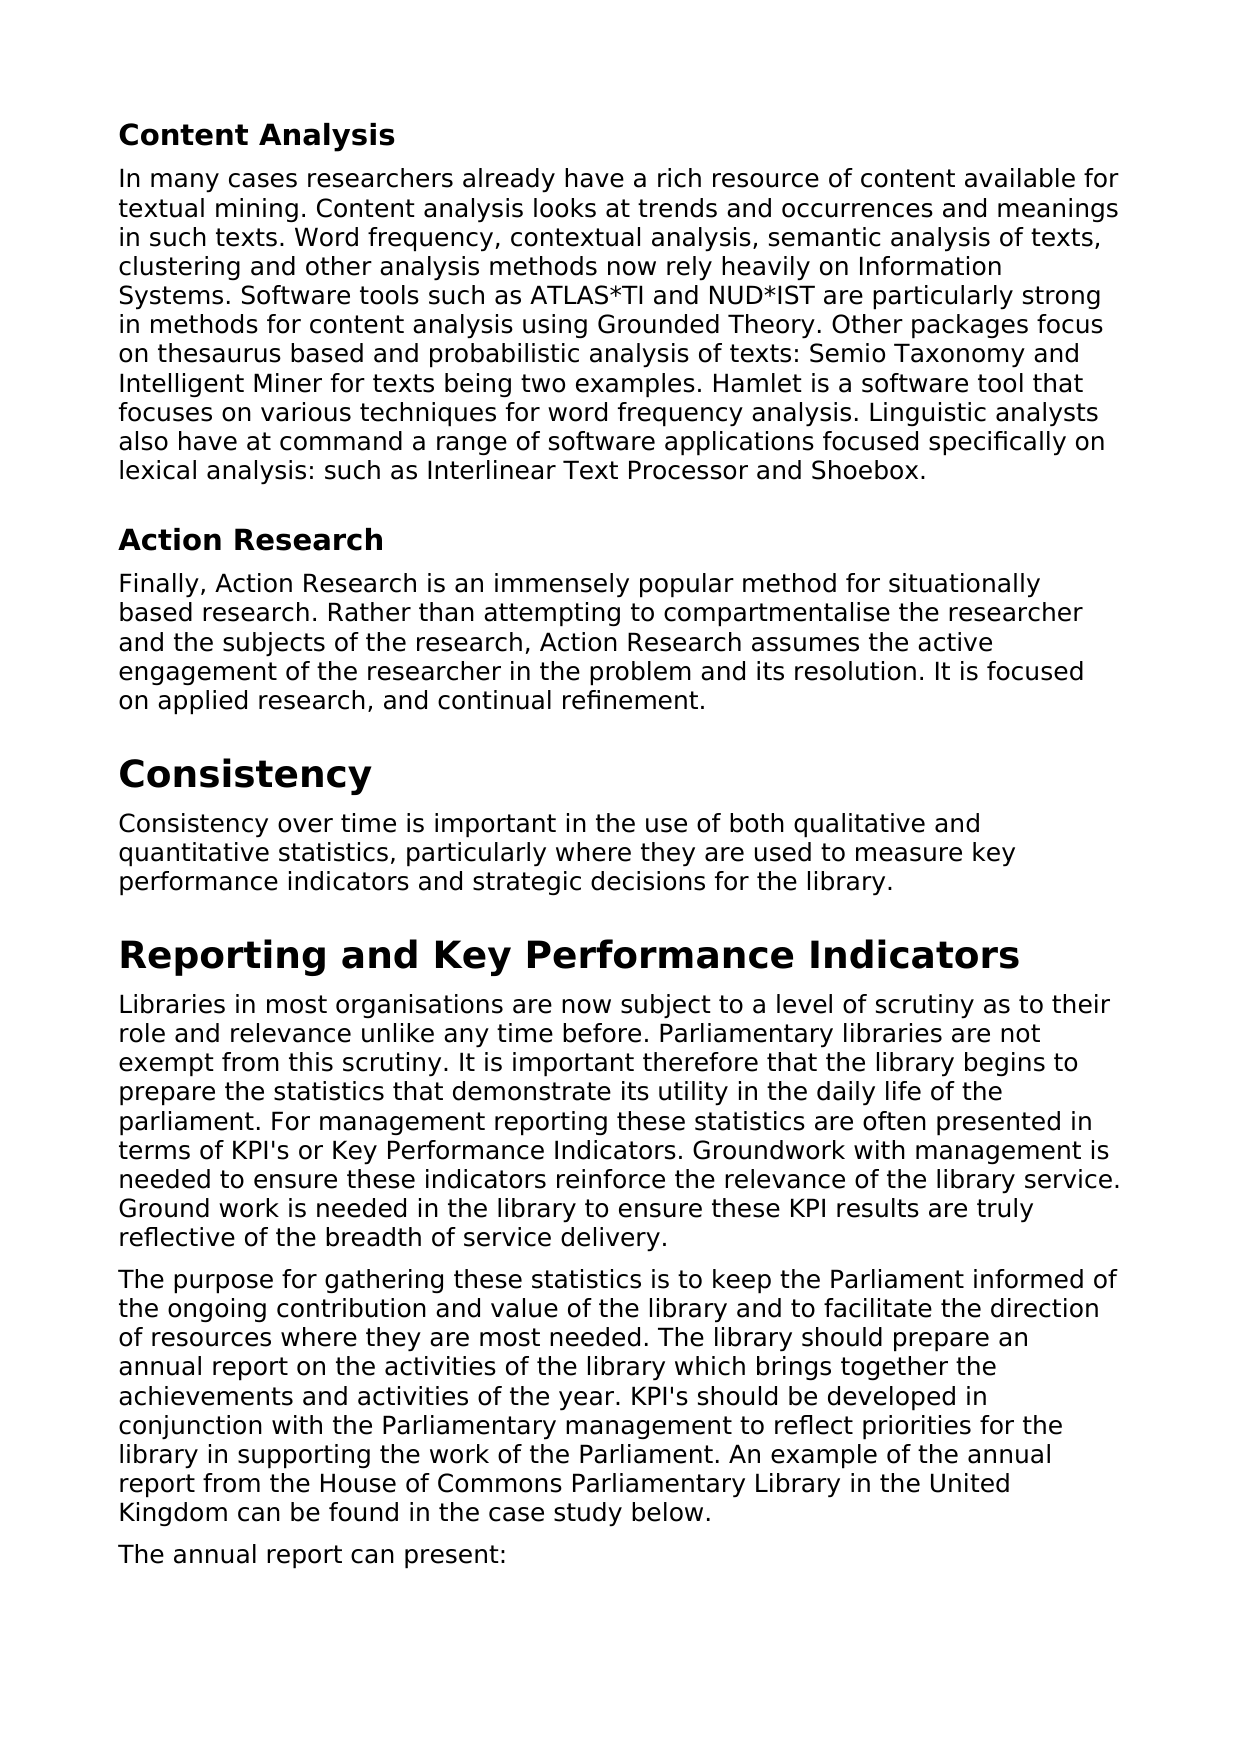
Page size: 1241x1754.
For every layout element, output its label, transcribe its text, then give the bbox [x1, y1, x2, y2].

subtitle Content Analysis [118, 118, 1122, 152]
text The annual report can present: [118, 1540, 1122, 1569]
subtitle Action Research [118, 523, 1122, 557]
text Finally, Action Research is an immensely popular method for situationally based research. Rather than attempting to compartmentalise the researcher and the subjects of the research, Action Research assumes the active engagement of the researcher in the problem and its resolution. It is focused on applied research, and continual refinement. [118, 569, 1122, 715]
text Libraries in most organisations are now subject to a level of scrutiny as to their role and relevance unlike any time before. Parliamentary libraries are not exempt from this scrutiny. It is important therefore that the library begins to prepare the statistics that demonstrate its utility in the daily life of the parliament. For management reporting these statistics are often presented in terms of KPI's or Key Performance Indicators. Groundwork with management is needed to ensure these indicators reinforce the relevance of the library service. Ground work is needed in the library to ensure these KPI results are truly reflective of the breadth of service delivery. [118, 990, 1122, 1252]
text The purpose for gathering these statistics is to keep the Parliament informed of the ongoing contribution and value of the library and to facilitate the direction of resources where they are most needed. The library should prepare an annual report on the activities of the library which brings together the achievements and activities of the year. KPI's should be developed in conjunction with the Parliamentary management to reflect priorities for the library in supporting the work of the Parliament. An example of the annual report from the House of Commons Parliamentary Library in the United Kingdom can be found in the case study below. [118, 1265, 1122, 1527]
subtitle Reporting and Key Performance Indicators [118, 934, 1122, 977]
text In many cases researchers already have a rich resource of content available for textual mining. Content analysis looks at trends and occurrences and meanings in such texts. Word frequency, contextual analysis, semantic analysis of texts, clustering and other analysis methods now rely heavily on Information Systems. Software tools such as ATLAS*TI and NUD*IST are particularly strong in methods for content analysis using Grounded Theory. Other packages focus on thesaurus based and probabilistic analysis of texts: Semio Taxonomy and Intelligent Miner for texts being two examples. Hamlet is a software tool that focuses on various techniques for word frequency analysis. Linguistic analysts also have at command a range of software applications focused specifically on lexical analysis: such as Interlinear Text Processor and Shoebox. [118, 164, 1122, 485]
subtitle Consistency [118, 753, 1122, 796]
text Consistency over time is important in the use of both qualitative and quantitative statistics, particularly where they are used to measure key performance indicators and strategic decisions for the library. [118, 809, 1122, 896]
